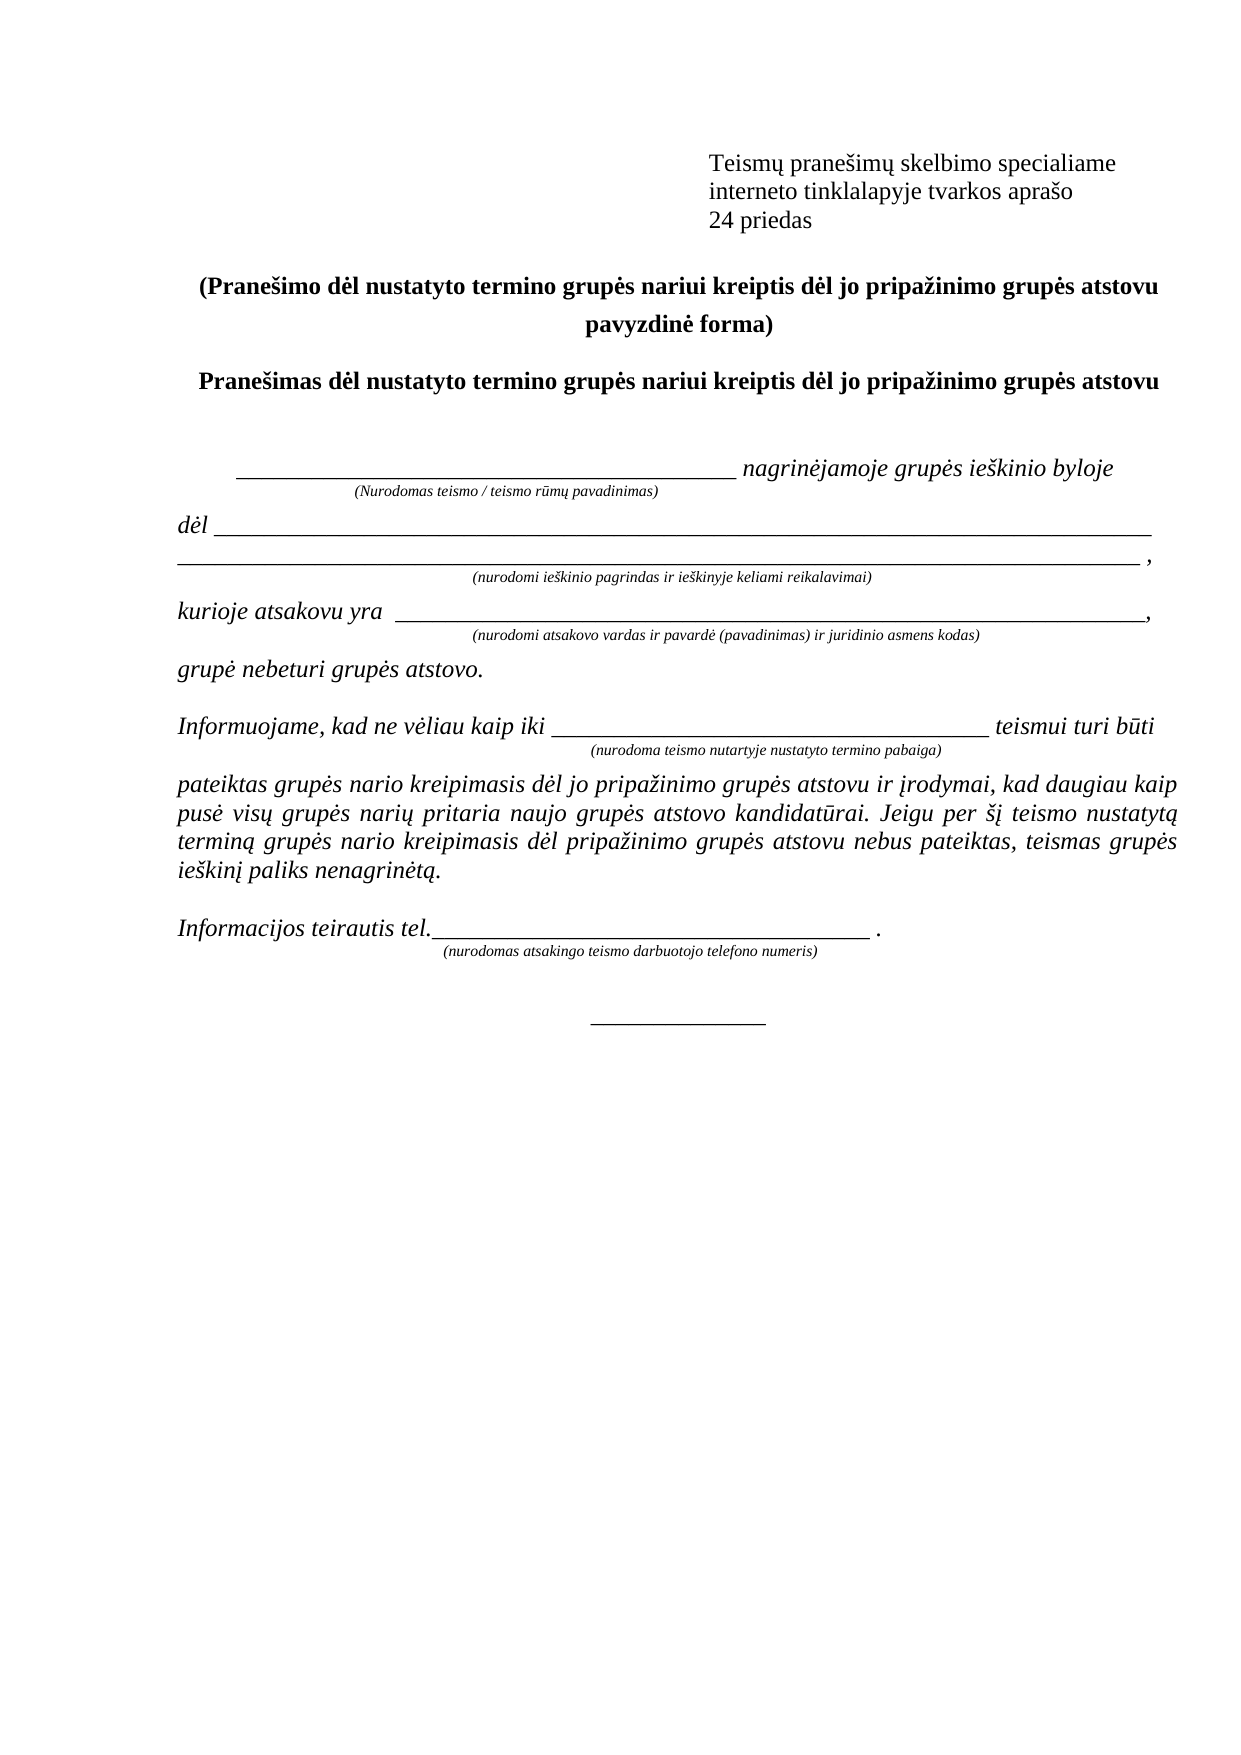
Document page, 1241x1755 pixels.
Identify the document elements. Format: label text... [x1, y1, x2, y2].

text (nurodomas atsakingo teismo darbuotojo telefono numeris) [177, 941, 1181, 970]
text 24 priedas [709, 205, 1181, 234]
text grupė nebeturi grupės atstovo. [177, 654, 1181, 683]
text Teismų pranešimų skelbimo specialiame [709, 148, 1181, 176]
text dėl ___________________________________________________________________________ [177, 510, 1181, 539]
text (nurodomi atsakovo vardas ir pavardė (pavadinimas) ir juridinio asmens kodas) [177, 625, 1181, 654]
text pateiktas grupės nario kreipimasis dėl jo pripažinimo grupės atstovu ir įrodymai, kad daugiau kaip pusė visų grupės narių pritaria naujo grupės atstovo kandidatūrai. Jeigu per šį teismo nustatytą terminą grupės nario kreipimasis dėl pripažinimo grupės atstovu nebus pateiktas, teismas grupės ieškinį paliks nenagrinėtą. [177, 769, 1181, 884]
text kurioje atsakovu yra ____________________________________________________________, [177, 596, 1181, 625]
text (Nurodomas teismo / teismo rūmų pavadinimas) [177, 481, 1181, 510]
text _____________________________________________________________________________ , [177, 539, 1181, 568]
text (Pranešimo dėl nustatyto termino grupės nariui kreiptis dėl jo pripažinimo grupės atstovu pavyzdinė forma) [177, 263, 1181, 338]
text ______________ [177, 999, 1181, 1028]
text (nurodomi ieškinio pagrindas ir ieškinyje keliami reikalavimai) [177, 568, 1181, 596]
text Pranešimas dėl nustatyto termino grupės nariui kreiptis dėl jo pripažinimo grupės atstovu [177, 366, 1181, 395]
text Informuojame, kad ne vėliau kaip iki ___________________________________ teismui turi būti [177, 711, 1181, 740]
text Informacijos teirautis tel.___________________________________ . [177, 913, 1181, 941]
text ________________________________________ nagrinėjamoje grupės ieškinio byloje [177, 453, 1181, 481]
text (nurodoma teismo nutartyje nustatyto termino pabaiga) [177, 740, 1181, 769]
text interneto tinklalapyje tvarkos aprašo [709, 176, 1181, 205]
